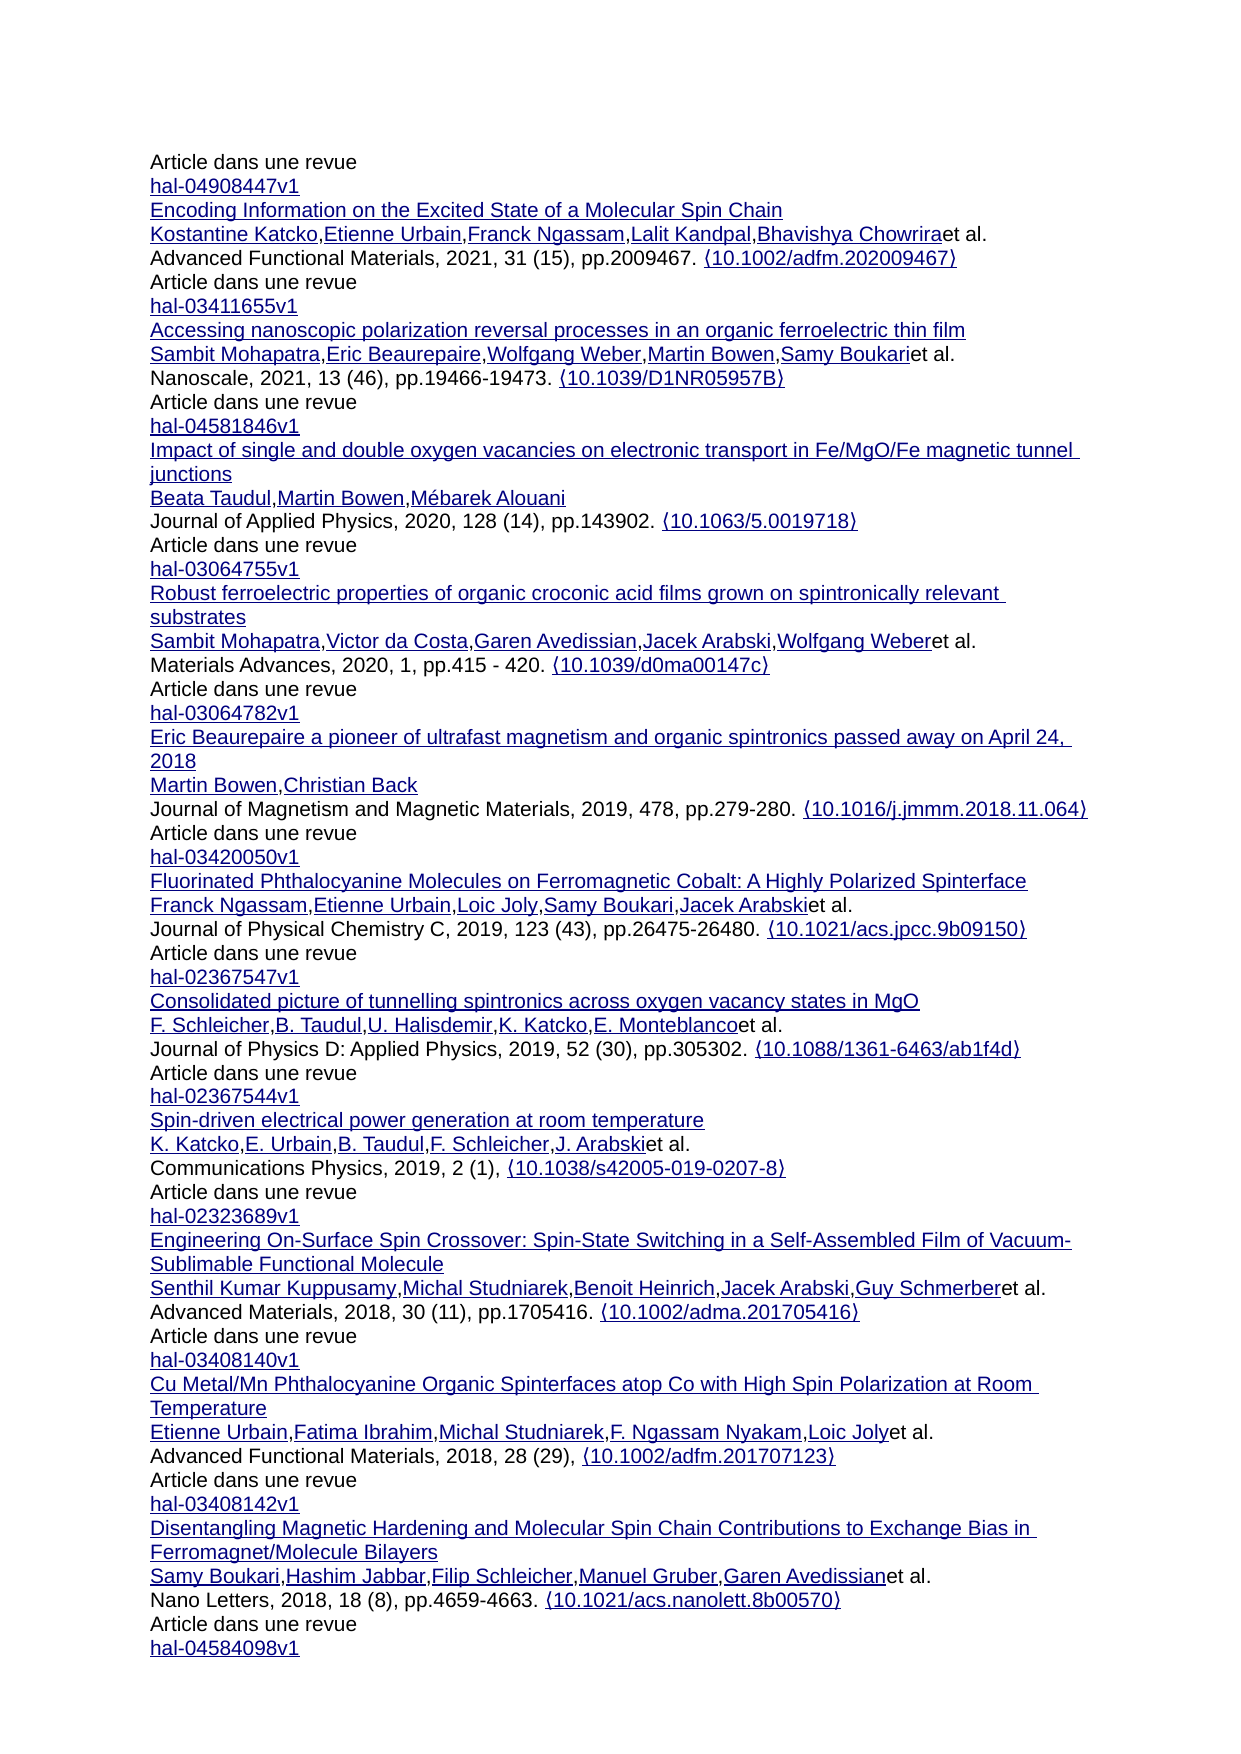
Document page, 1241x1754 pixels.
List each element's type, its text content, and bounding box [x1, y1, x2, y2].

table_cell Encoding Information on the Excited State of a Molecular Spin Chain Kostantine Katcko,Etienne Urbain,Franck Ngassam,Lalit Kandpal,Bhavishya Chowriraet al. Advanced Functional Materials, 2021, 31 (15), pp.2009467. ⟨10.1002/adfm.202009467⟩ Article dans une revue hal-03411655v1 [150, 198, 1090, 318]
table_cell Consolidated picture of tunnelling spintronics across oxygen vacancy states in MgO F. Schleicher,B. Taudul,U. Halisdemir,K. Katcko,E. Monteblancoet al. Journal of Physics D: Applied Physics, 2019, 52 (30), pp.305302. ⟨10.1088/1361-6463/ab1f4d⟩ Article dans une revue hal-02367544v1 [150, 989, 1090, 1108]
table_cell Impact of single and double oxygen vacancies on electronic transport in Fe/MgO/Fe magnetic tunnel junctions Beata Taudul,Martin Bowen,Mébarek Alouani Journal of Applied Physics, 2020, 128 (14), pp.143902. ⟨10.1063/5.0019718⟩ Article dans une revue hal-03064755v1 [150, 438, 1090, 581]
table_cell Article dans une revue hal-04908447v1 [150, 150, 1090, 198]
table_cell Engineering On-Surface Spin Crossover: Spin-State Switching in a Self-Assembled Film of Vacuum-Sublimable Functional Molecule Senthil Kumar Kuppusamy,Michal Studniarek,Benoit Heinrich,Jacek Arabski,Guy Schmerberet al. Advanced Materials, 2018, 30 (11), pp.1705416. ⟨10.1002/adma.201705416⟩ Article dans une revue hal-03408140v1 [150, 1228, 1090, 1372]
table_cell Eric Beaurepaire a pioneer of ultrafast magnetism and organic spintronics passed away on April 24, 2018 Martin Bowen,Christian Back Journal of Magnetism and Magnetic Materials, 2019, 478, pp.279-280. ⟨10.1016/j.jmmm.2018.11.064⟩ Article dans une revue hal-03420050v1 [150, 725, 1090, 869]
table_cell Fluorinated Phthalocyanine Molecules on Ferromagnetic Cobalt: A Highly Polarized Spinterface Franck Ngassam,Etienne Urbain,Loic Joly,Samy Boukari,Jacek Arabskiet al. Journal of Physical Chemistry C, 2019, 123 (43), pp.26475-26480. ⟨10.1021/acs.jpcc.9b09150⟩ Article dans une revue hal-02367547v1 [150, 869, 1090, 988]
table_cell Robust ferroelectric properties of organic croconic acid films grown on spintronically relevant substrates Sambit Mohapatra,Victor da Costa,Garen Avedissian,Jacek Arabski,Wolfgang Weberet al. Materials Advances, 2020, 1, pp.415 - 420. ⟨10.1039/d0ma00147c⟩ Article dans une revue hal-03064782v1 [150, 581, 1090, 725]
table_cell Accessing nanoscopic polarization reversal processes in an organic ferroelectric thin film Sambit Mohapatra,Eric Beaurepaire,Wolfgang Weber,Martin Bowen,Samy Boukariet al. Nanoscale, 2021, 13 (46), pp.19466-19473. ⟨10.1039/D1NR05957B⟩ Article dans une revue hal-04581846v1 [150, 318, 1090, 437]
table_cell Cu Metal/Mn Phthalocyanine Organic Spinterfaces atop Co with High Spin Polarization at Room Temperature Etienne Urbain,Fatima Ibrahim,Michal Studniarek,F. Ngassam Nyakam,Loic Jolyet al. Advanced Functional Materials, 2018, 28 (29), ⟨10.1002/adfm.201707123⟩ Article dans une revue hal-03408142v1 [150, 1372, 1090, 1516]
table_cell Disentangling Magnetic Hardening and Molecular Spin Chain Contributions to Exchange Bias in Ferromagnet/Molecule Bilayers Samy Boukari,Hashim Jabbar,Filip Schleicher,Manuel Gruber,Garen Avedissianet al. Nano Letters, 2018, 18 (8), pp.4659-4663. ⟨10.1021/acs.nanolett.8b00570⟩ Article dans une revue hal-04584098v1 [150, 1516, 1090, 1659]
table_cell Spin-driven electrical power generation at room temperature K. Katcko,E. Urbain,B. Taudul,F. Schleicher,J. Arabskiet al. Communications Physics, 2019, 2 (1), ⟨10.1038/s42005-019-0207-8⟩ Article dans une revue hal-02323689v1 [150, 1108, 1090, 1228]
